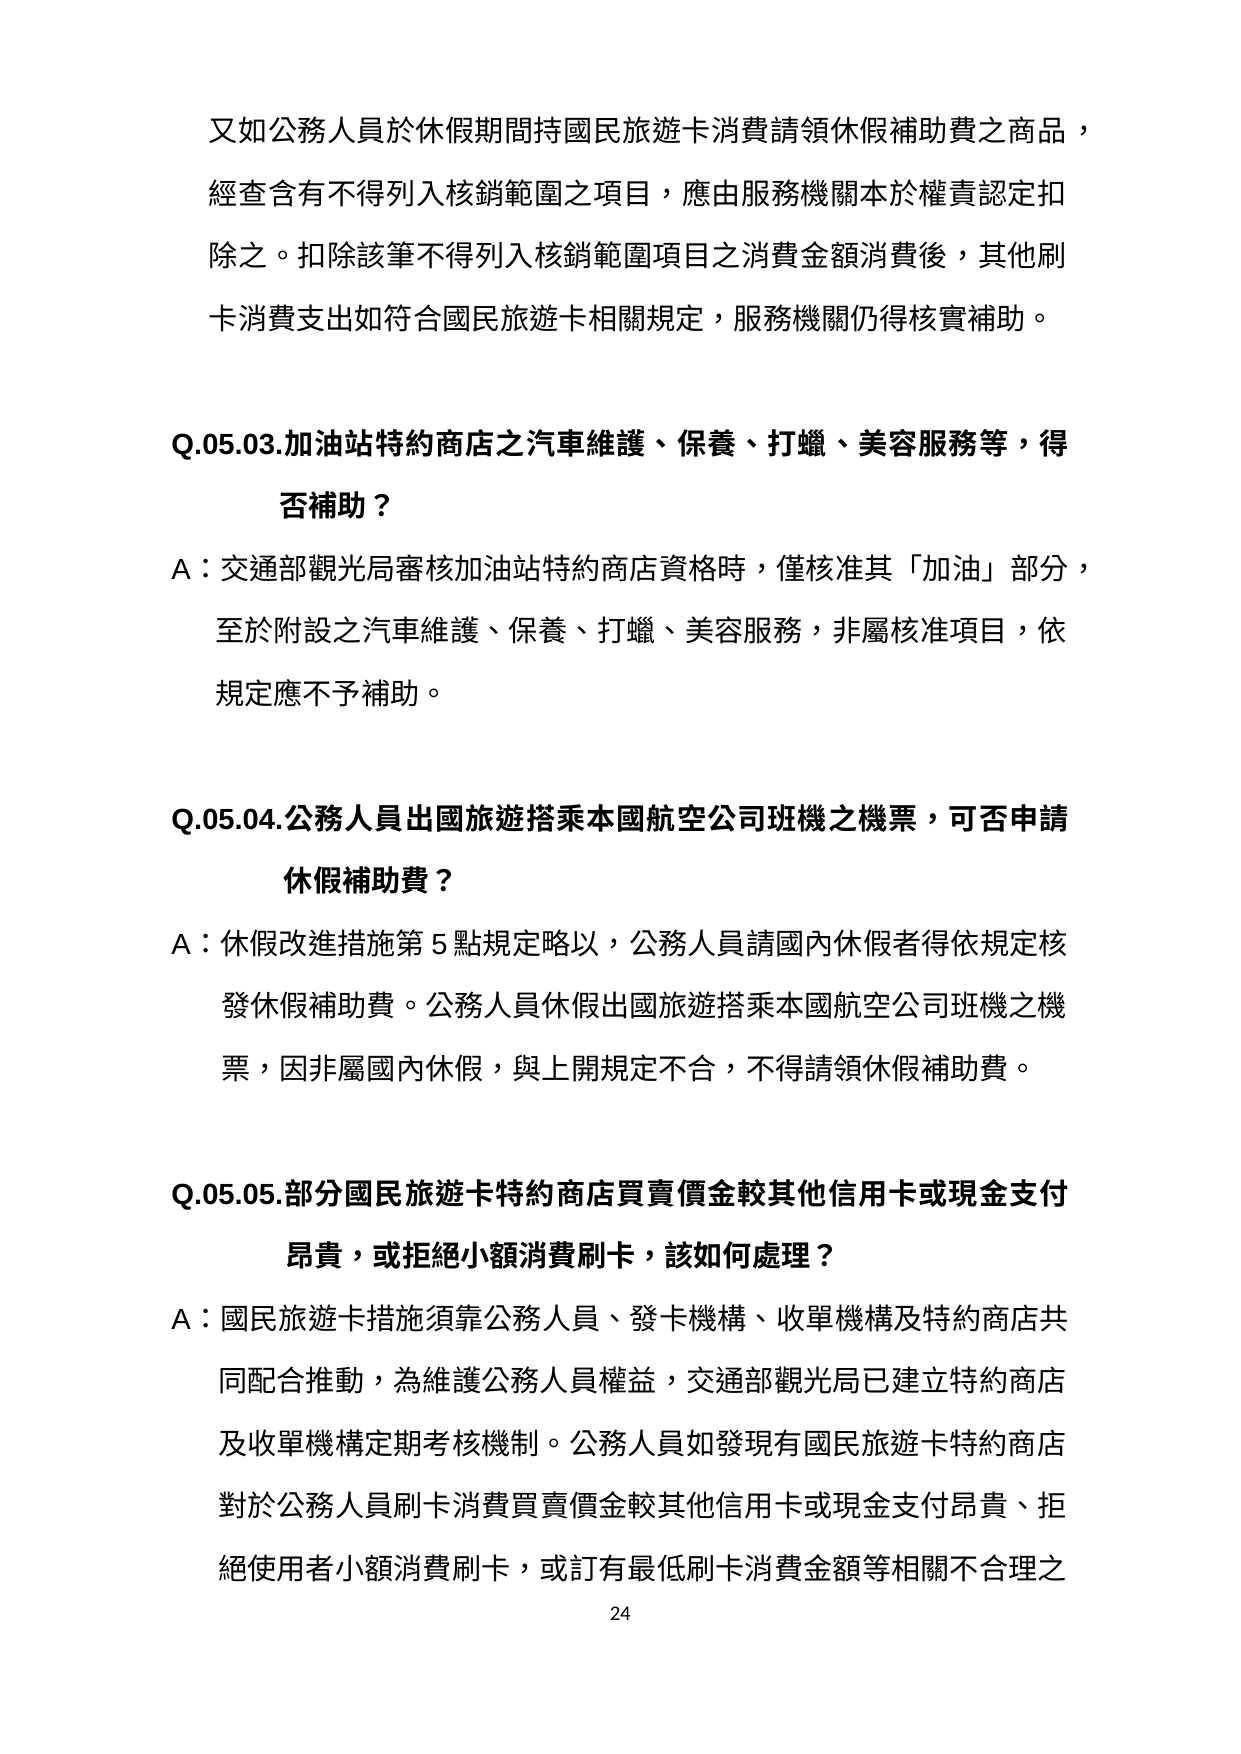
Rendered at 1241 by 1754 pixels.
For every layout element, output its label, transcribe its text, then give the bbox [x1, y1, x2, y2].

text A：國民旅遊卡措施須靠公務人員、發卡機構、收單機構及特約商店共同配合推動，為維護公務人員權益，交通部觀光局已建立特約商店及收單機構定期考核機制。公務人員如發現有國民旅遊卡特約商店對於公務人員刷卡消費買賣價金較其他信用卡或現金支付昂貴、拒絕使用者小額消費刷卡，或訂有最低刷卡消費金額等相關不合理之 [171, 1275, 1069, 1587]
text A：休假改進措施第5點規定略以，公務人員請國內休假者得依規定核發休假補助費。公務人員休假出國旅遊搭乘本國航空公司班機之機票，因非屬國內休假，與上開規定不合，不得請領休假補助費。 [171, 900, 1069, 1087]
text Q.05.05.部分國民旅遊卡特約商店買賣價金較其他信用卡或現金支付昂貴，或拒絕小額消費刷卡，該如何處理？ [171, 1150, 1069, 1275]
text Q.05.03.加油站特約商店之汽車維護、保養、打蠟、美容服務等，得否補助？ [171, 400, 1069, 525]
text 又如公務人員於休假期間持國民旅遊卡消費請領休假補助費之商品，經查含有不得列入核銷範圍之項目，應由服務機關本於權責認定扣除之。扣除該筆不得列入核銷範圍項目之消費金額消費後，其他刷卡消費支出如符合國民旅遊卡相關規定，服務機關仍得核實補助。 [209, 87, 1069, 337]
text Q.05.04.公務人員出國旅遊搭乘本國航空公司班機之機票，可否申請休假補助費？ [171, 775, 1069, 900]
text A：交通部觀光局審核加油站特約商店資格時，僅核准其「加油」部分，至於附設之汽車維護、保養、打蠟、美容服務，非屬核准項目，依規定應不予補助。 [171, 525, 1069, 712]
